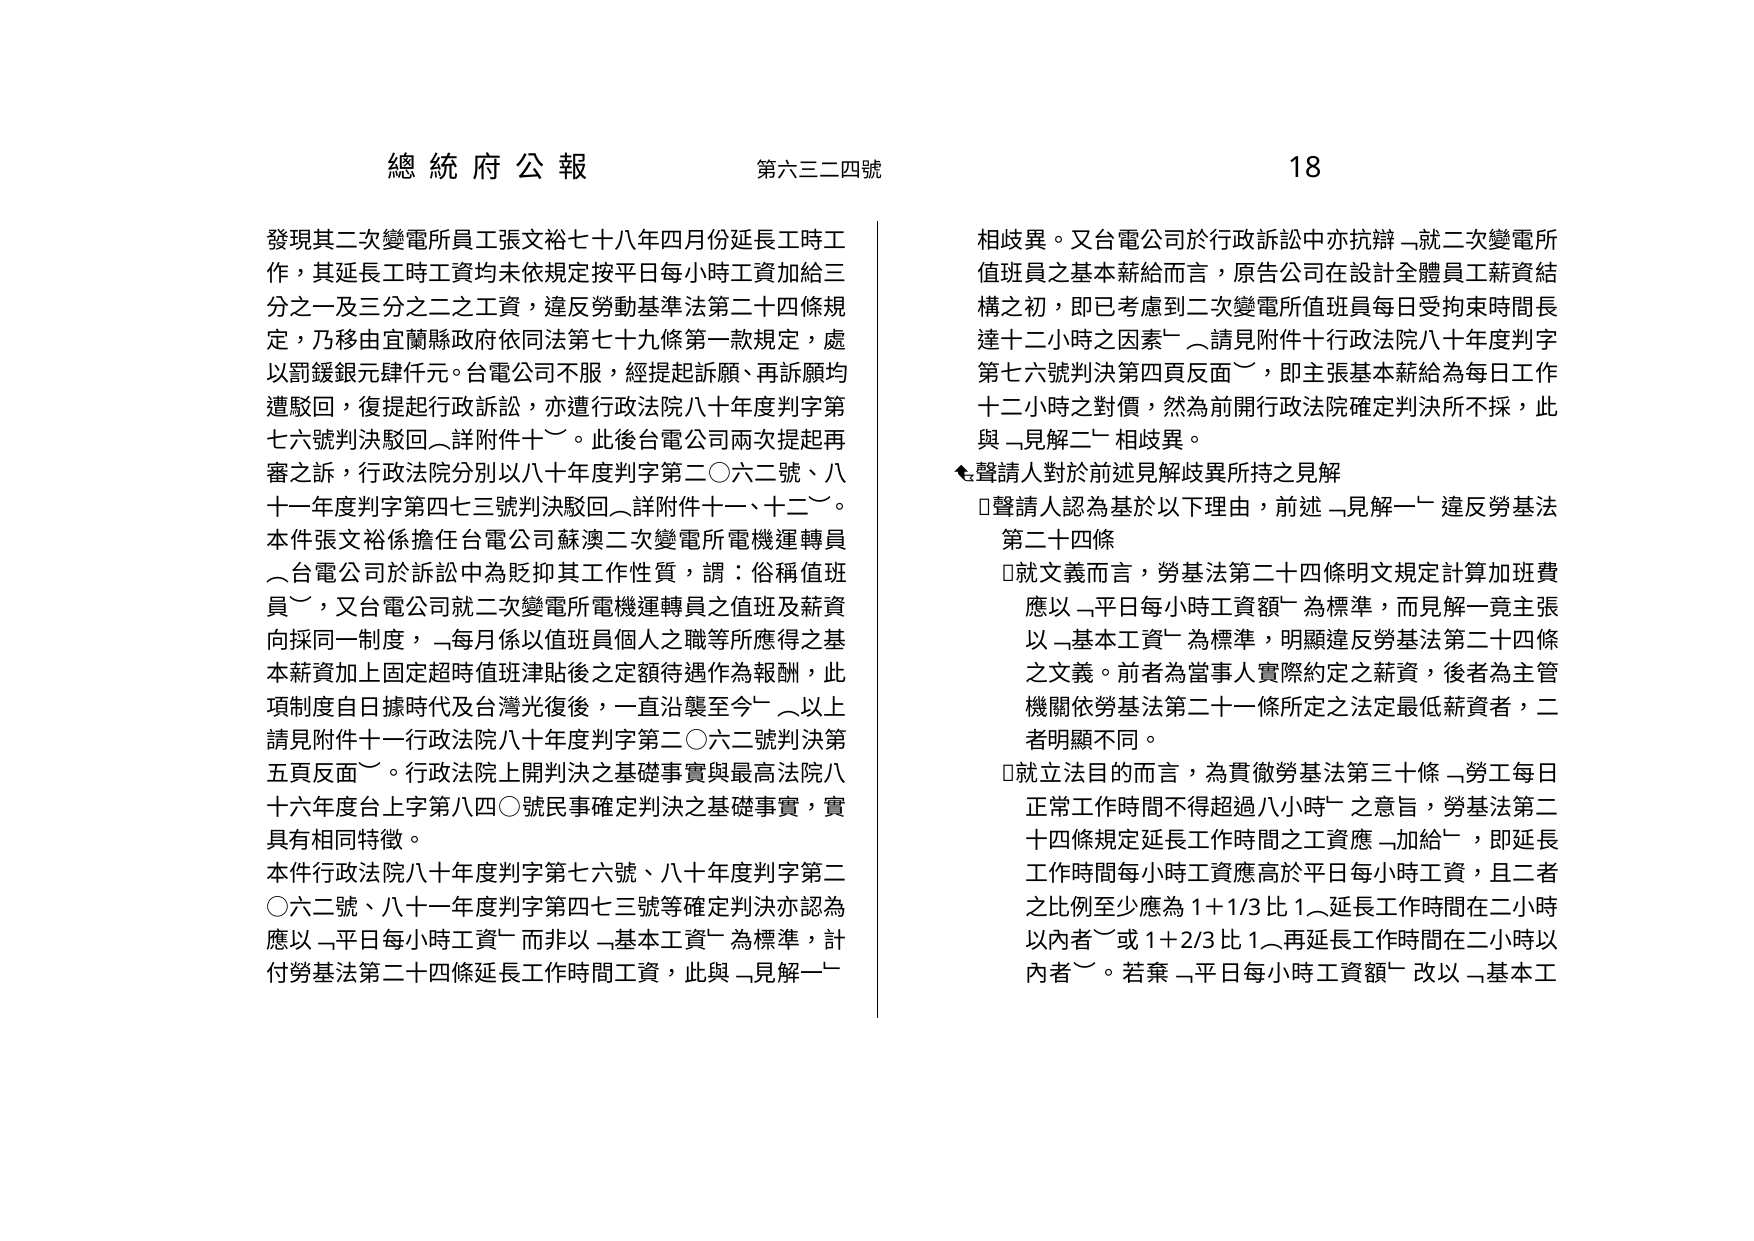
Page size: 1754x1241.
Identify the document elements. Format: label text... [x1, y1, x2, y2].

text 緣台電公司宜蘭區營業處經台灣省政府勞工處北區勞工檢查所於民國七十八年六月一日派員實施勞動條件專案檢查，發現其二次變電所員工張文裕七十八年四月份延長工時工作，其延長工時工資均未依規定按平日每小時工資加給三分之一及三分之二之工資，違反勞動基準法第二十四條規定，乃移由宜蘭縣政府依同法第七十九條第一款規定，處以罰鍰銀元肆仟元。台電公司不服，經提起訴願、再訴願均遭駁回，復提起行政訴訟，亦遭行政法院八十年度判字第七六號判決駁回︵詳附件十︶。此後台電公司兩次提起再審之訴，行政法院分別以八十年度判字第二○六二號、八十一年度判字第四七三號判決駁回︵詳附件十一、十二︶。 [266, 222, 847, 522]
text 就立法目的而言，為貫徹勞基法第三十條﹁勞工每日正常工作時間不得超過八小時﹂之意旨，勞基法第二十四條規定延長工作時間之工資應﹁加給﹂，即延長工作時間每小時工資應高於平日每小時工資，且二者之比例至少應為1＋1/3比1︵延長工作時間在二小時以內者︶或1＋2/3比1︵再延長工作時間在二小時以內者︶。若棄﹁平日每小時工資額﹂改以﹁基本工 [1001, 755, 1559, 988]
text 本件行政法院八十年度判字第七六號、八十年度判字第二○六二號、八十一年度判字第四七三號等確定判決亦認為應以﹁平日每小時工資﹂而非以﹁基本工資﹂為標準，計付勞基法第二十四條延長工作時間工資，此與﹁見解一﹂ [266, 855, 847, 988]
text 就文義而言，勞基法第二十四條明文規定計算加班費應以﹁平日每小時工資額﹂為標準，而見解一竟主張以﹁基本工資﹂為標準，明顯違反勞基法第二十四條之文義。前者為當事人實際約定之薪資，後者為主管機關依勞基法第二十一條所定之法定最低薪資者，二者明顯不同。 [1001, 555, 1559, 755]
text 本件張文裕係擔任台電公司蘇澳二次變電所電機運轉員︵台電公司於訴訟中為貶抑其工作性質，謂：俗稱值班員︶，又台電公司就二次變電所電機運轉員之值班及薪資向採同一制度，﹁每月係以值班員個人之職等所應得之基本薪資加上固定超時值班津貼後之定額待遇作為報酬，此項制度自日據時代及台灣光復後，一直沿襲至今﹂︵以上請見附件十一行政法院八十年度判字第二○六二號判決第五頁反面︶。行政法院上開判決之基礎事實與最高法院八十六年度台上字第八四○號民事確定判決之基礎事實，實具有相同特徵。 [266, 522, 847, 855]
text 相歧異。又台電公司於行政訴訟中亦抗辯﹁就二次變電所值班員之基本薪給而言，原告公司在設計全體員工薪資結構之初，即已考慮到二次變電所值班員每日受拘束時間長達十二小時之因素﹂︵請見附件十行政法院八十年度判字第七六號判決第四頁反面︶，即主張基本薪給為每日工作十二小時之對價，然為前開行政法院確定判決所不採，此與﹁見解二﹂相歧異。 [977, 222, 1559, 455]
text 聲請人認為基於以下理由，前述﹁見解一﹂違反勞基法第二十四條 [977, 488, 1559, 555]
text 聲請人對於前述見解歧異所持之見解 [907, 455, 1559, 488]
